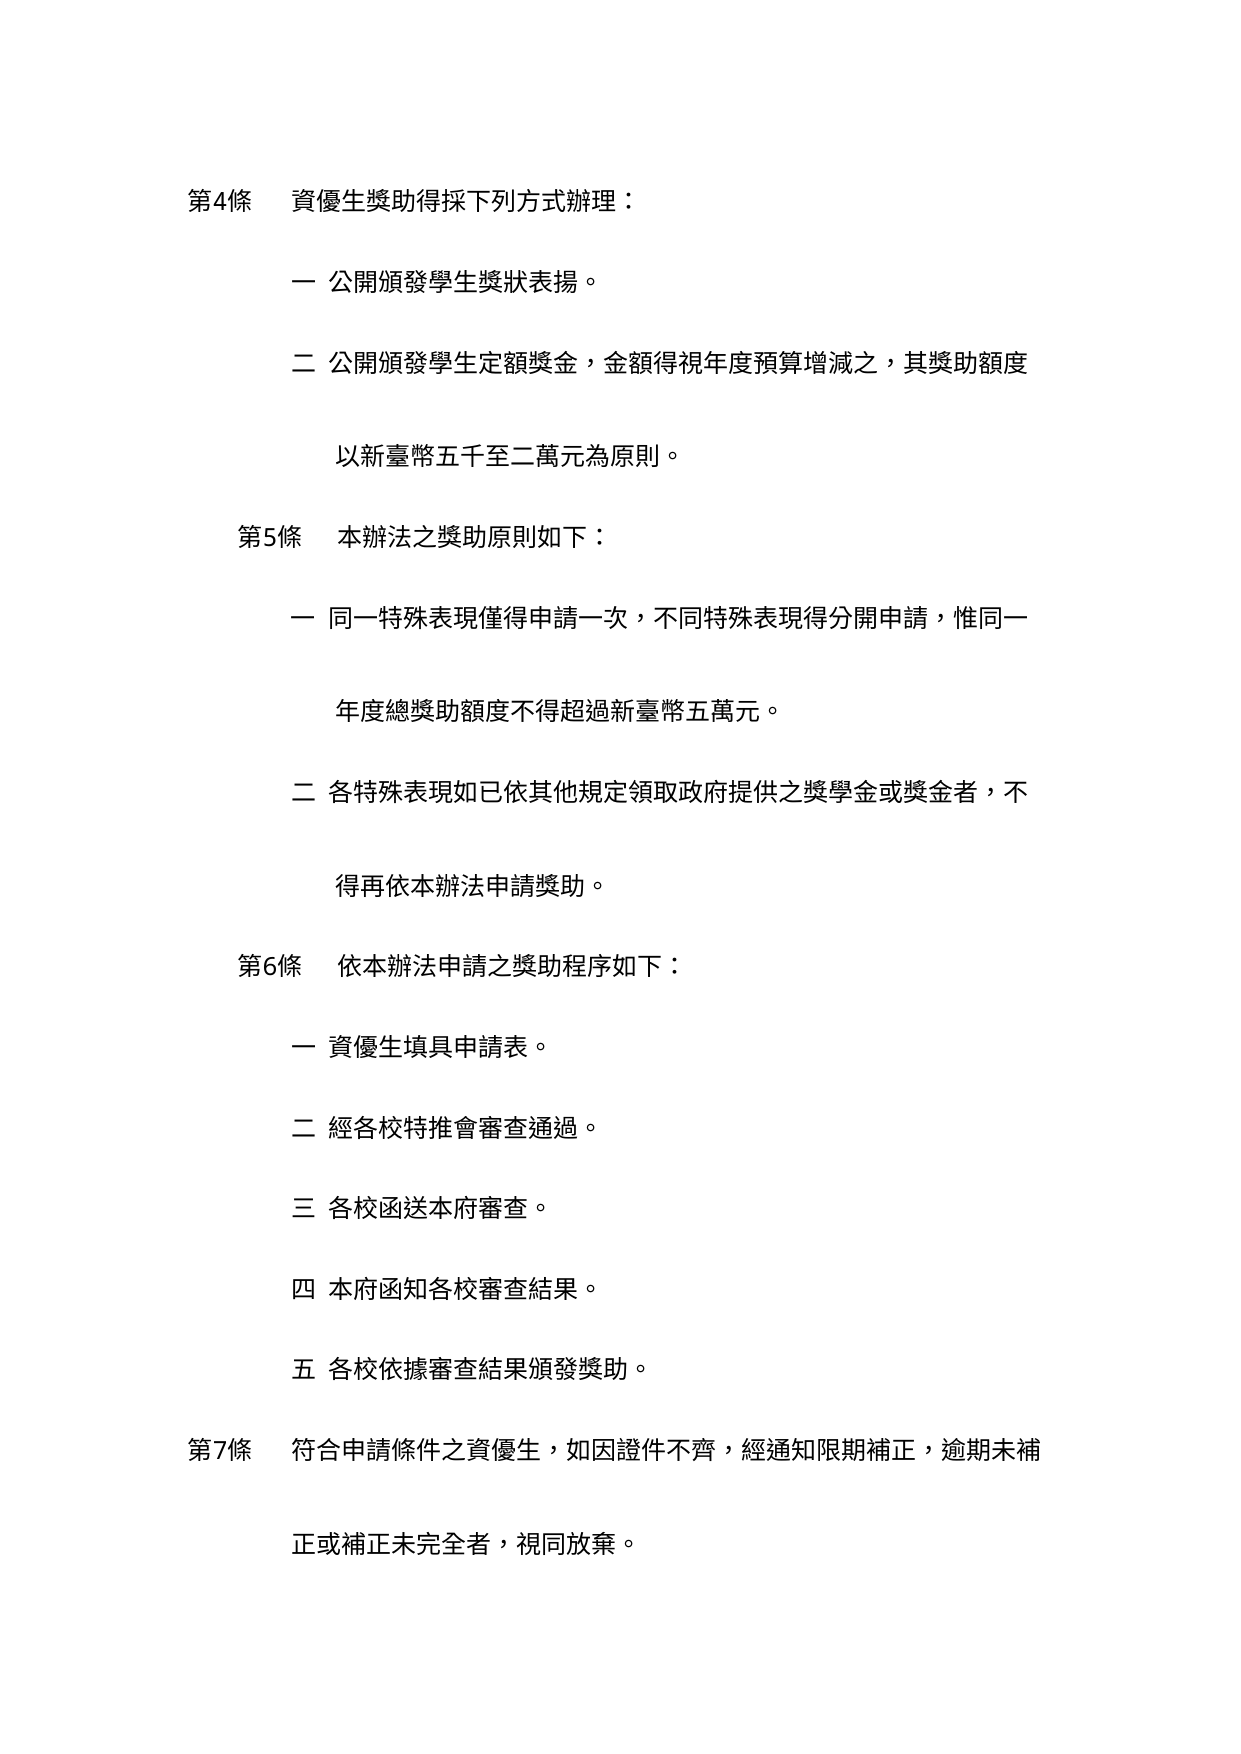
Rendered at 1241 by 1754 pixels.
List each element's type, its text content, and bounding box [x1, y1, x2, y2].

list 資優生獎助得採下列方式辦理： [187, 158, 1053, 221]
text 二 公開頒發學生定額獎金，金額得視年度預算增減之，其獎助額度以新臺幣五千至二萬元為原則。 [291, 319, 1053, 476]
text 一 同一特殊表現僅得申請一次，不同特殊表現得分開申請，惟同一年度總獎助額度不得超過新臺幣五萬元。 [291, 574, 1053, 731]
text 二 各特殊表現如已依其他規定領取政府提供之獎學金或獎金者，不得再依本辦法申請獎助。 [291, 749, 1053, 905]
text 五 各校依據審查結果頒發獎助。 [237, 1326, 1053, 1389]
list 依本辦法申請之獎助程序如下： [237, 923, 1053, 986]
text 四 本府函知各校審查結果。 [237, 1246, 1053, 1308]
text 一 資優生填具申請表。 [237, 1004, 1053, 1066]
list 本辦法之獎助原則如下： [237, 494, 1053, 556]
text 三 各校函送本府審查。 [237, 1165, 1053, 1228]
text 二 經各校特推會審查通過。 [237, 1084, 1053, 1147]
text 一 公開頒發學生獎狀表揚。 [291, 239, 1053, 301]
list 符合申請條件之資優生，如因證件不齊，經通知限期補正，逾期未補正或補正未完全者，視同放棄。 [187, 1407, 1053, 1563]
